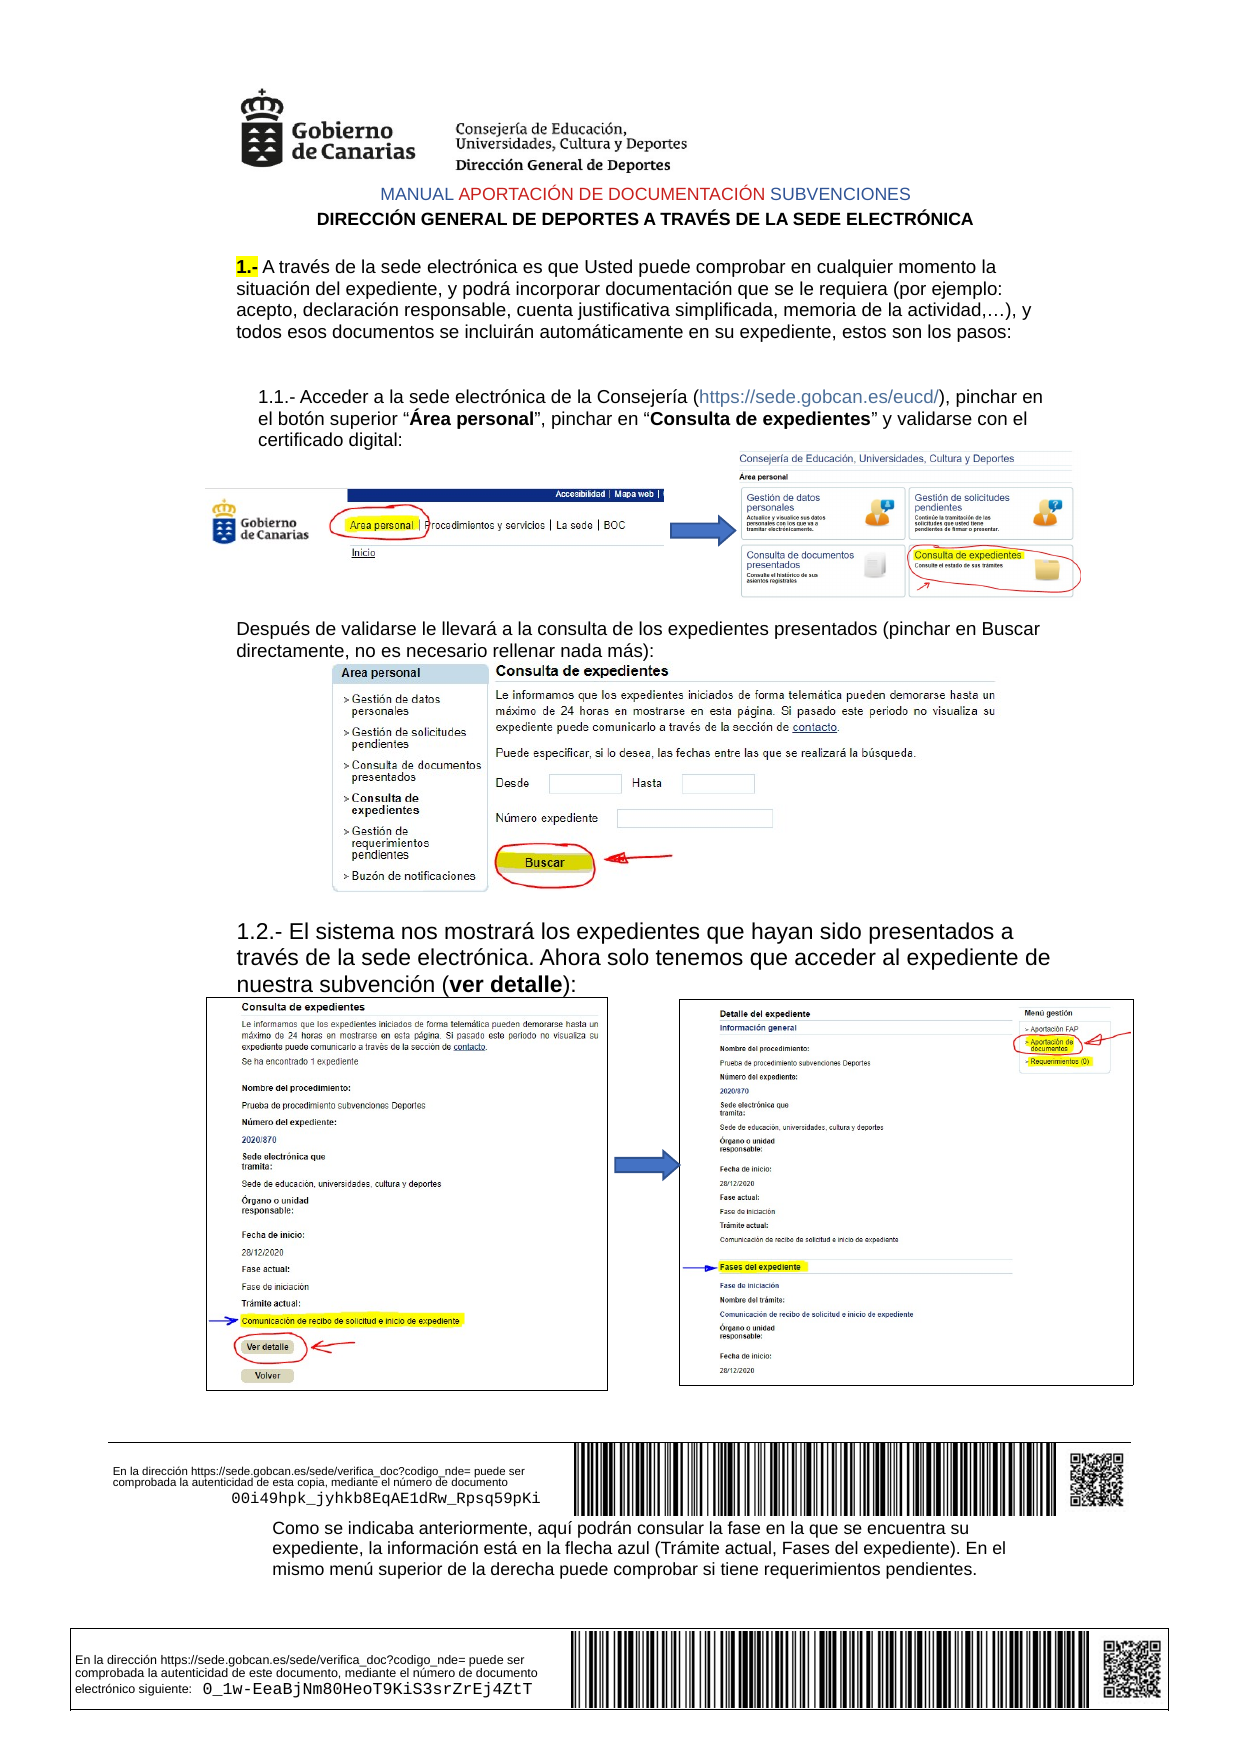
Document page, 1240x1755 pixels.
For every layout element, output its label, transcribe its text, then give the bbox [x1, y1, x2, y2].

text Después de validarse le llevará a la consulta de los expedientes presentados (pinchar en Buscar directamente, no es necesario rellenar nada más): [236, 618, 1055, 661]
subtitle DIRECCIÓN GENERAL DE DEPORTES A TRAVÉS DE LA SEDE ELECTRÓNICA [186, 208, 1104, 229]
text 1.1.- Acceder a la sede electrónica de la Consejería (https://sede.gobcan.es/eucd/), pinchar en el botón superior “Área personal”, pinchar en “Consulta de expedientes” y validarse con el certificado digital: [258, 386, 1055, 450]
text 1.2.- El sistema nos mostrará los expedientes que hayan sido presentados a través de la sede electrónica. Ahora solo tenemos que acceder al expediente de nuestra subvención (ver detalle): [236, 918, 1055, 997]
subtitle MANUAL APORTACIÓN DE DOCUMENTACIÓN SUBVENCIONES [186, 125, 1104, 204]
text 1.- A través de la sede electrónica es que Usted puede comprobar en cualquier momento la situación del expediente, y podrá incorporar documentación que se le requiera (por ejemplo: acepto, declaración responsable, cuenta justificativa simplificada, memoria de la actividad,…), y todos esos documentos se incluirán automáticamente en su expediente, estos son los pasos: [236, 256, 1055, 342]
text Como se indicaba anteriormente, aquí podrán consular la fase en la que se encuentra su expediente, la información está en la flecha azul (Trámite actual, Fases del expediente). En el mismo menú superior de la derecha puede comprobar si tiene requerimientos pendientes. [272, 1517, 1014, 1579]
